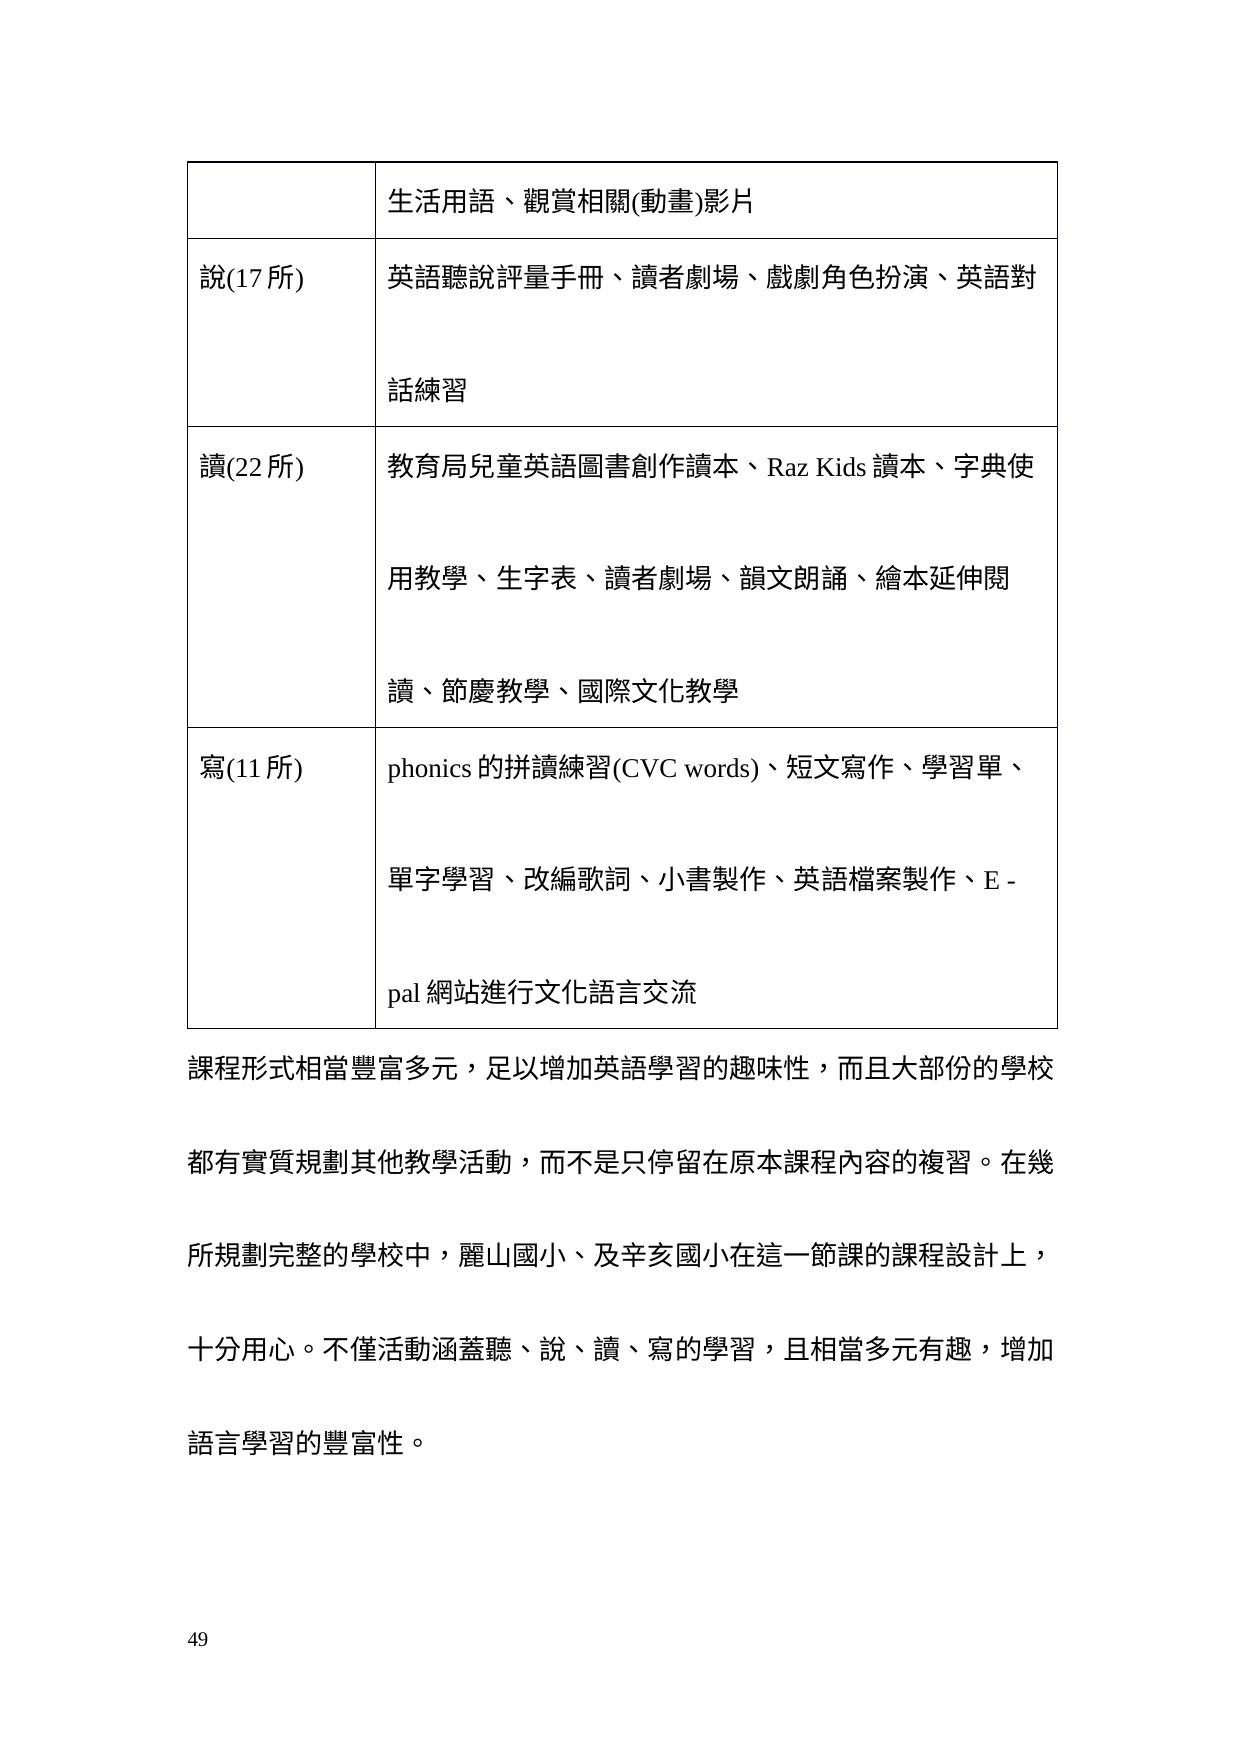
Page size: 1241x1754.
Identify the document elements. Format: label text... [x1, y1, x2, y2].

table_cell 生活用語、觀賞相關(動畫)影片 [376, 163, 1057, 237]
table_cell 讀(22所) [188, 427, 375, 727]
table_cell 教育局兒童英語圖書創作讀本、Raz Kids讀本、字典使用教學、生字表、讀者劇場、韻文朗誦、繪本延伸閱讀、節慶教學、國際文化教學 [376, 427, 1057, 727]
table_cell phonics的拼讀練習(CVC words)、短文寫作、學習單、單字學習、改編歌詞、小書製作、英語檔案製作、E - pal網站進行文化語言交流 [376, 728, 1057, 1028]
table_cell 英語聽說評量手冊、讀者劇場、戲劇角色扮演、英語對話練習 [376, 239, 1057, 426]
text 課程形式相當豐富多元，足以增加英語學習的趣味性，而且大部份的學校都有實質規劃其他教學活動，而不是只停留在原本課程內容的複習。在幾所規劃完整的學校中，麗山國小、及辛亥國小在這一節課的課程設計上，十分用心。不僅活動涵蓋聽、說、讀、寫的學習，且相當多元有趣，增加語言學習的豐富性。 [187, 1029, 1069, 1526]
table_cell 寫(11所) [188, 728, 375, 1028]
table_cell 說(17所) [188, 239, 375, 426]
table_cell [188, 163, 375, 237]
